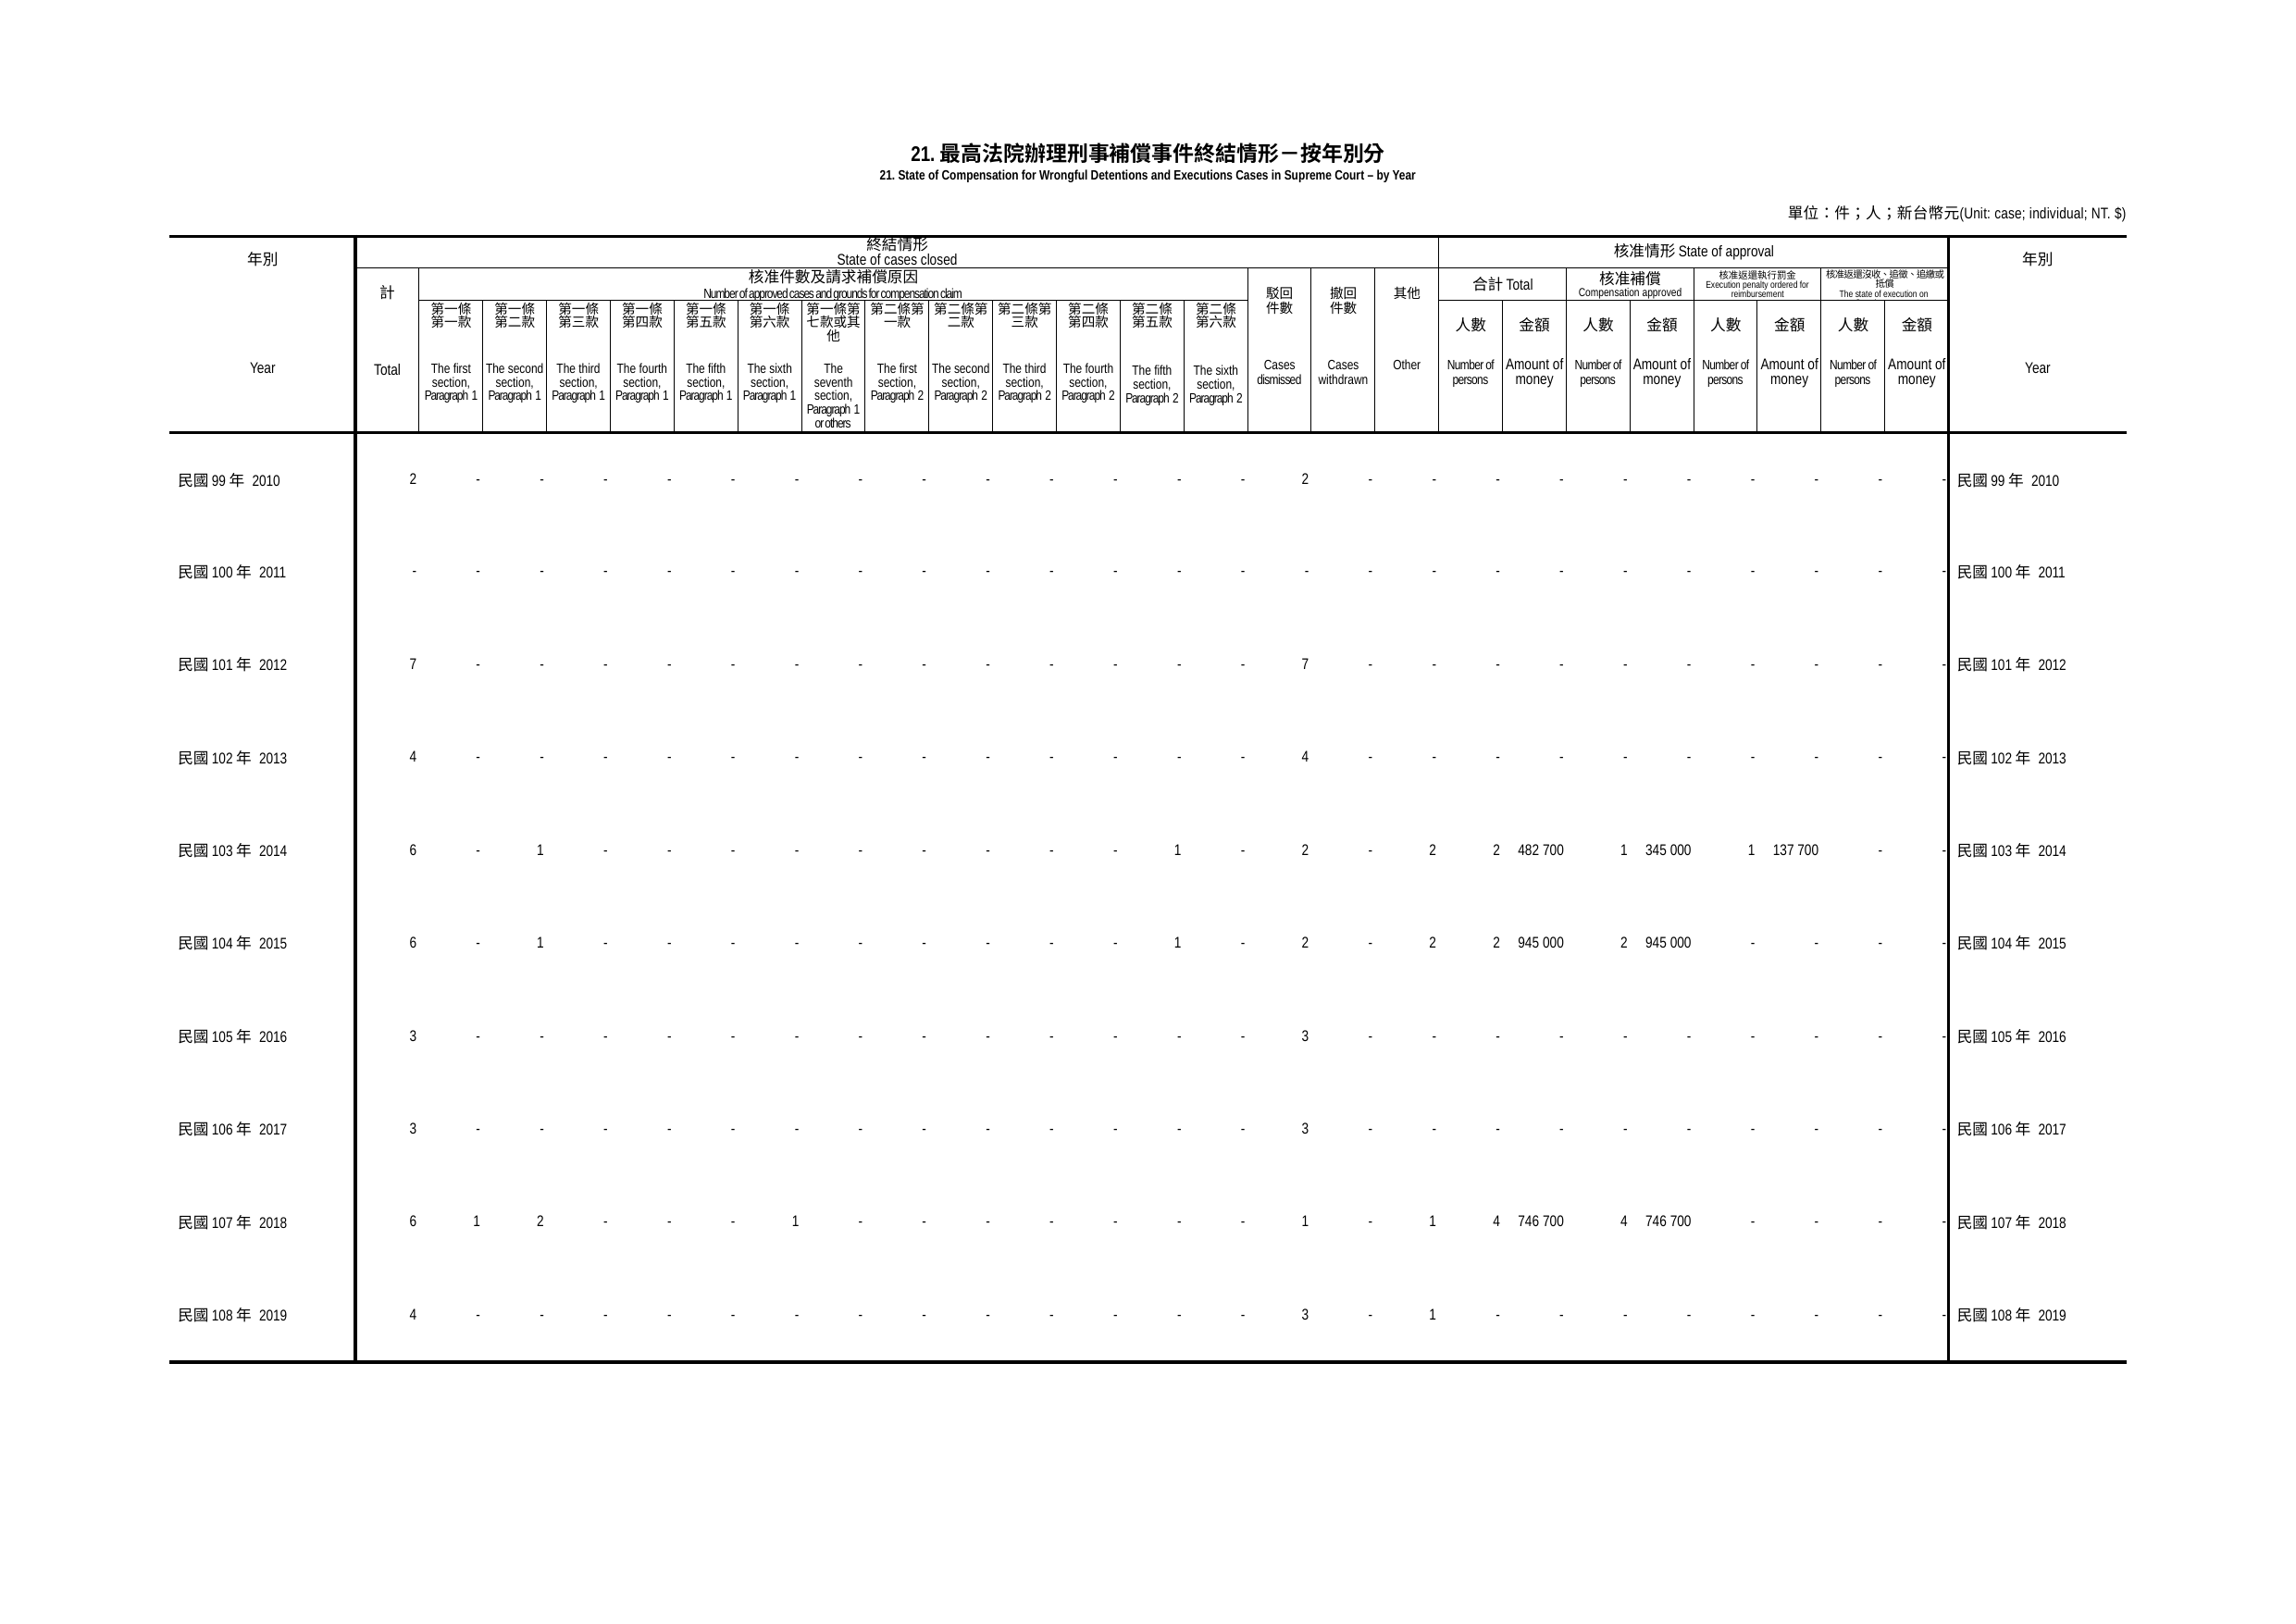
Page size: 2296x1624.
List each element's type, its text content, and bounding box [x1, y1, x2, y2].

table_cell - [1757, 525, 1821, 617]
table_cell - [610, 617, 674, 710]
table_cell - [1184, 803, 1247, 896]
table_cell - [993, 896, 1056, 989]
table_cell - [1757, 711, 1821, 803]
table_cell - [1694, 711, 1757, 803]
table_cell 3 [357, 1082, 419, 1174]
table_cell - [1056, 617, 1120, 710]
table_cell - [801, 434, 865, 525]
table_cell - [1056, 1082, 1120, 1174]
table_cell - [674, 434, 738, 525]
table_cell 第二條第一款 The first section, Paragraph 2 [865, 301, 928, 431]
table_cell - [1821, 1082, 1885, 1174]
table_cell - [1503, 434, 1566, 525]
table_cell - [357, 525, 419, 617]
table_cell - [1630, 711, 1694, 803]
table_cell - [674, 803, 738, 896]
table_cell - [1056, 1175, 1120, 1268]
table_cell 第一條 第一款 The first section, Paragraph 1 [419, 301, 482, 431]
table_cell 2 [1439, 803, 1502, 896]
table_cell 民國107年 2018 [169, 1175, 354, 1268]
table_cell - [993, 1082, 1056, 1174]
table_cell - [1439, 1268, 1502, 1360]
table_cell - [801, 989, 865, 1082]
table_cell - [738, 711, 801, 803]
table_cell 人數 Number of persons [1567, 301, 1630, 431]
table_cell - [1056, 803, 1120, 896]
table_cell - [929, 896, 992, 989]
table_cell 1 [738, 1175, 801, 1268]
table_header 終結情形 State of cases closed [357, 238, 1438, 267]
table_cell - [929, 1175, 992, 1268]
table_cell 駁回 件數 Cases dismissed [1248, 268, 1310, 431]
table_cell - [1757, 617, 1821, 710]
table_cell - [738, 617, 801, 710]
table_cell - [1184, 434, 1247, 525]
table_cell 2 [1375, 896, 1438, 989]
table_cell - [546, 617, 610, 710]
table_header 年別 Year [169, 238, 354, 431]
table_cell - [1757, 896, 1821, 989]
table_cell - [1311, 1268, 1375, 1360]
table_cell - [801, 711, 865, 803]
table_cell - [1757, 1268, 1821, 1360]
table_cell 1 [483, 803, 546, 896]
text 單位：件；人；新台幣元(Unit: case; individual; NT. $) [169, 201, 2126, 223]
table_cell - [1630, 1268, 1694, 1360]
table_cell - [419, 711, 483, 803]
table_cell - [1439, 711, 1502, 803]
table_cell - [1885, 1175, 1947, 1268]
table_cell 2 [483, 1175, 546, 1268]
table_cell - [1056, 434, 1120, 525]
table_cell 1 [1567, 803, 1630, 896]
table_cell - [674, 525, 738, 617]
table_cell - [1630, 617, 1694, 710]
table_cell - [1567, 711, 1630, 803]
table_cell - [1567, 1268, 1630, 1360]
table_cell - [610, 896, 674, 989]
table_cell 2 [1375, 803, 1438, 896]
table_cell 民國101年 2012 [1950, 617, 2127, 710]
table_cell 第一條 第二款 The second section, Paragraph 1 [483, 301, 546, 431]
table_cell 其他 Other [1375, 268, 1438, 431]
table_cell 核准補償 Compensation approved [1567, 268, 1694, 300]
table_cell 金額 Amount of money [1885, 301, 1947, 431]
table_cell 第二條 第六款 The sixth section, Paragraph 2 [1185, 301, 1247, 431]
table_cell 3 [1247, 1268, 1311, 1360]
table_cell - [1503, 1268, 1566, 1360]
table_cell - [1694, 989, 1757, 1082]
table_cell 1 [1120, 803, 1184, 896]
table_cell - [993, 989, 1056, 1082]
table_cell - [610, 1268, 674, 1360]
table_cell 民國108年 2019 [169, 1268, 354, 1360]
table_cell - [1311, 711, 1375, 803]
table_cell - [419, 434, 483, 525]
table_cell - [546, 1082, 610, 1174]
table_cell - [929, 525, 992, 617]
table_cell - [1821, 989, 1885, 1082]
table_cell - [483, 434, 546, 525]
table_cell - [1567, 525, 1630, 617]
table_cell - [993, 525, 1056, 617]
table_cell - [546, 989, 610, 1082]
table_cell - [1375, 1082, 1438, 1174]
table_cell - [483, 1082, 546, 1174]
table_cell - [1757, 434, 1821, 525]
table_cell 2 [1567, 896, 1630, 989]
table_cell 7 [1247, 617, 1311, 710]
table_cell - [801, 1268, 865, 1360]
table_cell - [993, 434, 1056, 525]
table_cell - [1757, 989, 1821, 1082]
table_cell 核准返還執行罰金 Execution penalty ordered for reimbursement [1694, 268, 1820, 300]
table_cell 第一條 第六款 The sixth section, Paragraph 1 [738, 301, 801, 431]
table_cell 4 [357, 1268, 419, 1360]
table_cell 1 [1375, 1175, 1438, 1268]
table_cell 第一條 第三款 The third section, Paragraph 1 [547, 301, 610, 431]
table_cell - [865, 1268, 929, 1360]
table_cell - [1821, 1268, 1885, 1360]
table_cell - [1567, 617, 1630, 710]
table_cell - [1056, 989, 1120, 1082]
table_cell - [1184, 525, 1247, 617]
table_cell - [1311, 617, 1375, 710]
table_cell - [610, 711, 674, 803]
table_cell - [1056, 525, 1120, 617]
table_cell - [801, 1082, 865, 1174]
table_cell - [1885, 711, 1947, 803]
table_cell - [1184, 1082, 1247, 1174]
table_cell - [483, 989, 546, 1082]
table_cell - [1439, 617, 1502, 710]
table_cell 民國99年 2010 [169, 434, 354, 525]
table_cell 核准件數及請求補償原因 Number of approved cases and grounds for compensation claim [419, 268, 1247, 300]
table_cell - [1503, 989, 1566, 1082]
table_cell - [1375, 617, 1438, 710]
text 21. State of Compensation for Wrongful Detentions and Executions Cases in Supreme Court – by Year [169, 167, 2126, 183]
table_cell - [1375, 711, 1438, 803]
table_cell - [674, 711, 738, 803]
table_cell 民國101年 2012 [169, 617, 354, 710]
table_cell - [483, 617, 546, 710]
table_cell - [993, 803, 1056, 896]
table_cell 民國102年 2013 [169, 711, 354, 803]
table_cell - [1439, 525, 1502, 617]
table_cell - [929, 1268, 992, 1360]
table_cell - [1120, 434, 1184, 525]
table_cell - [738, 989, 801, 1082]
table_cell 345 000 [1630, 803, 1694, 896]
table_cell - [1184, 1268, 1247, 1360]
table_cell 民國106年 2017 [169, 1082, 354, 1174]
table_cell - [1311, 434, 1375, 525]
table_cell - [1056, 711, 1120, 803]
table_cell - [546, 896, 610, 989]
table_cell 7 [357, 617, 419, 710]
table_cell - [1757, 1082, 1821, 1174]
table_cell 第二條第三款 The third section, Paragraph 2 [993, 301, 1056, 431]
table_cell - [929, 1082, 992, 1174]
table_cell 民國99年 2010 [1950, 434, 2127, 525]
table_cell - [1757, 1175, 1821, 1268]
table_cell - [1056, 896, 1120, 989]
table_cell - [419, 989, 483, 1082]
table_cell - [610, 1082, 674, 1174]
table_cell - [1439, 434, 1502, 525]
table_cell - [1885, 525, 1947, 617]
table_cell 2 [1247, 896, 1311, 989]
table_cell - [738, 525, 801, 617]
table_cell - [1439, 1082, 1502, 1174]
table_cell - [1885, 896, 1947, 989]
table_cell - [1120, 1268, 1184, 1360]
table_cell 137 700 [1757, 803, 1821, 896]
table_cell - [1184, 1175, 1247, 1268]
table_cell - [865, 711, 929, 803]
table_cell - [865, 1082, 929, 1174]
table_cell - [801, 803, 865, 896]
table_cell - [1567, 1082, 1630, 1174]
table_cell 合計Total [1439, 268, 1566, 300]
table_cell - [1311, 525, 1375, 617]
table_cell - [1630, 434, 1694, 525]
table_cell - [1821, 617, 1885, 710]
table_cell - [738, 1082, 801, 1174]
table_cell - [865, 989, 929, 1082]
table_cell - [801, 525, 865, 617]
table_cell - [1311, 989, 1375, 1082]
table_cell 3 [357, 989, 419, 1082]
table_cell 2 [1247, 803, 1311, 896]
table_cell - [610, 803, 674, 896]
table_cell 第一條第七款或其他 The seventh section, Paragraph 1 or others [802, 301, 864, 431]
table_cell 第二條 第四款 The fourth section, Paragraph 2 [1057, 301, 1120, 431]
table_cell - [1056, 1268, 1120, 1360]
table_cell - [674, 896, 738, 989]
table_cell 民國108年 2019 [1950, 1268, 2127, 1360]
text 21. 最高法院辦理刑事補償事件終結情形－按年別分 [169, 137, 2126, 167]
table_cell 民國104年 2015 [1950, 896, 2127, 989]
table_cell - [801, 1175, 865, 1268]
table_cell - [1375, 434, 1438, 525]
table_cell - [865, 1175, 929, 1268]
table_cell - [929, 434, 992, 525]
table_cell - [419, 896, 483, 989]
table_cell - [483, 525, 546, 617]
table_cell 民國104年 2015 [169, 896, 354, 989]
table_cell - [1694, 1082, 1757, 1174]
table_cell - [1885, 1082, 1947, 1174]
table_cell 6 [357, 1175, 419, 1268]
table_cell 民國103年 2014 [1950, 803, 2127, 896]
table_cell 金額 Amount of money [1503, 301, 1566, 431]
table_cell 2 [1247, 434, 1311, 525]
table_cell - [1821, 525, 1885, 617]
table_cell - [1821, 434, 1885, 525]
table_cell - [738, 434, 801, 525]
table_cell 482 700 [1503, 803, 1566, 896]
table_cell 4 [1439, 1175, 1502, 1268]
table_cell - [1503, 1082, 1566, 1174]
table_cell 4 [1247, 711, 1311, 803]
table_cell 核准返還沒收、追徵、追繳或抵償 The state of execution on confiscation or payment [1821, 268, 1947, 300]
table_cell - [801, 617, 865, 710]
table_cell - [738, 1268, 801, 1360]
table_cell - [1567, 434, 1630, 525]
table_cell 民國106年 2017 [1950, 1082, 2127, 1174]
table_cell - [1184, 896, 1247, 989]
table_cell - [865, 803, 929, 896]
table_cell - [610, 989, 674, 1082]
table_cell - [1694, 1175, 1757, 1268]
table_cell - [1375, 525, 1438, 617]
table_cell 4 [1567, 1175, 1630, 1268]
table_cell - [1821, 1175, 1885, 1268]
table_cell - [1184, 617, 1247, 710]
table_cell - [674, 1082, 738, 1174]
table_cell - [1311, 803, 1375, 896]
table_cell - [483, 1268, 546, 1360]
table_cell 746 700 [1503, 1175, 1566, 1268]
table_cell - [1821, 896, 1885, 989]
table_cell - [419, 525, 483, 617]
table_cell - [1311, 1082, 1375, 1174]
table_cell 民國105年 2016 [1950, 989, 2127, 1082]
table_cell 1 [419, 1175, 483, 1268]
table_cell - [929, 711, 992, 803]
table_cell 金額 Amount of money [1631, 301, 1694, 431]
table_cell - [419, 1268, 483, 1360]
table_cell - [1694, 525, 1757, 617]
table_cell 2 [1439, 896, 1502, 989]
table_cell 撤回 件數 Cases withdrawn [1311, 268, 1374, 431]
table_cell - [419, 1082, 483, 1174]
table_cell - [1503, 617, 1566, 710]
table_cell 民國100年 2011 [169, 525, 354, 617]
table_cell 6 [357, 803, 419, 896]
table_cell - [1503, 711, 1566, 803]
table_cell 945 000 [1630, 896, 1694, 989]
table_cell 人數 Number of persons [1821, 301, 1884, 431]
table_cell - [1694, 896, 1757, 989]
table_cell - [738, 803, 801, 896]
table_cell 1 [1694, 803, 1757, 896]
table_cell - [1247, 525, 1311, 617]
table_cell - [419, 803, 483, 896]
table_cell 1 [1247, 1175, 1311, 1268]
table_cell 6 [357, 896, 419, 989]
table_cell - [1120, 1175, 1184, 1268]
table_cell 民國102年 2013 [1950, 711, 2127, 803]
table_cell 945 000 [1503, 896, 1566, 989]
table_cell - [1184, 711, 1247, 803]
table_cell - [865, 896, 929, 989]
table_cell - [929, 989, 992, 1082]
table_cell - [483, 711, 546, 803]
table_cell - [801, 896, 865, 989]
table_cell 3 [1247, 989, 1311, 1082]
table_cell - [1120, 711, 1184, 803]
table_cell 2 [357, 434, 419, 525]
table_cell 人數 Number of persons [1439, 301, 1502, 431]
table_cell - [1120, 989, 1184, 1082]
table_cell - [1694, 617, 1757, 710]
table_cell - [1885, 803, 1947, 896]
table_header 年別 Year [1950, 238, 2127, 431]
table_cell - [929, 617, 992, 710]
table_cell - [1120, 1082, 1184, 1174]
table_cell 金額 Amount of money [1757, 301, 1820, 431]
table_cell 人數 Number of persons [1694, 301, 1756, 431]
table_cell - [929, 803, 992, 896]
table_cell - [993, 617, 1056, 710]
table_cell 計 Total [357, 268, 418, 431]
table_cell 第一條 第四款 The fourth section, Paragraph 1 [611, 301, 674, 431]
table_cell 民國105年 2016 [169, 989, 354, 1082]
table_cell - [738, 896, 801, 989]
table_cell - [610, 1175, 674, 1268]
table_cell 第二條第二款 The second section, Paragraph 2 [929, 301, 992, 431]
table_cell - [1120, 617, 1184, 710]
table_cell - [1630, 989, 1694, 1082]
table_cell - [1375, 989, 1438, 1082]
table_cell - [674, 617, 738, 710]
table_cell - [1311, 896, 1375, 989]
table_cell - [865, 434, 929, 525]
table_cell - [865, 617, 929, 710]
table_cell - [610, 525, 674, 617]
table_cell - [419, 617, 483, 710]
table_cell - [1694, 434, 1757, 525]
table_cell - [546, 803, 610, 896]
table_cell - [674, 1268, 738, 1360]
table_cell - [1885, 989, 1947, 1082]
table_cell 4 [357, 711, 419, 803]
table_cell - [1311, 1175, 1375, 1268]
table_header 核准情形State of approval [1439, 238, 1947, 267]
table_cell - [1184, 989, 1247, 1082]
table_cell 第一條 第五款 The fifth section, Paragraph 1 [675, 301, 738, 431]
table_cell - [546, 434, 610, 525]
table_cell - [1439, 989, 1502, 1082]
table_cell 民國107年 2018 [1950, 1175, 2127, 1268]
table_cell - [993, 711, 1056, 803]
table_cell - [1120, 525, 1184, 617]
table_cell - [1885, 617, 1947, 710]
table_cell - [1821, 803, 1885, 896]
table_cell - [610, 434, 674, 525]
table_cell - [1503, 525, 1566, 617]
table_cell - [546, 525, 610, 617]
table_cell 746 700 [1630, 1175, 1694, 1268]
table_cell - [1885, 1268, 1947, 1360]
table_cell - [546, 1268, 610, 1360]
table_cell - [1630, 525, 1694, 617]
table_cell 1 [1375, 1268, 1438, 1360]
table_cell - [546, 711, 610, 803]
table_cell 民國100年 2011 [1950, 525, 2127, 617]
table_cell - [993, 1175, 1056, 1268]
table_cell - [1567, 989, 1630, 1082]
table_cell - [546, 1175, 610, 1268]
table_cell - [1885, 434, 1947, 525]
table_cell 民國103年 2014 [169, 803, 354, 896]
table_cell - [1821, 711, 1885, 803]
table_cell - [1694, 1268, 1757, 1360]
table_cell - [674, 1175, 738, 1268]
table_cell 1 [483, 896, 546, 989]
table_cell 3 [1247, 1082, 1311, 1174]
table_cell 1 [1120, 896, 1184, 989]
table_cell - [674, 989, 738, 1082]
table_cell - [865, 525, 929, 617]
table_cell - [1630, 1082, 1694, 1174]
table_cell 第二條 第五款 The fifth section, Paragraph 2 [1121, 301, 1184, 431]
table_cell - [993, 1268, 1056, 1360]
